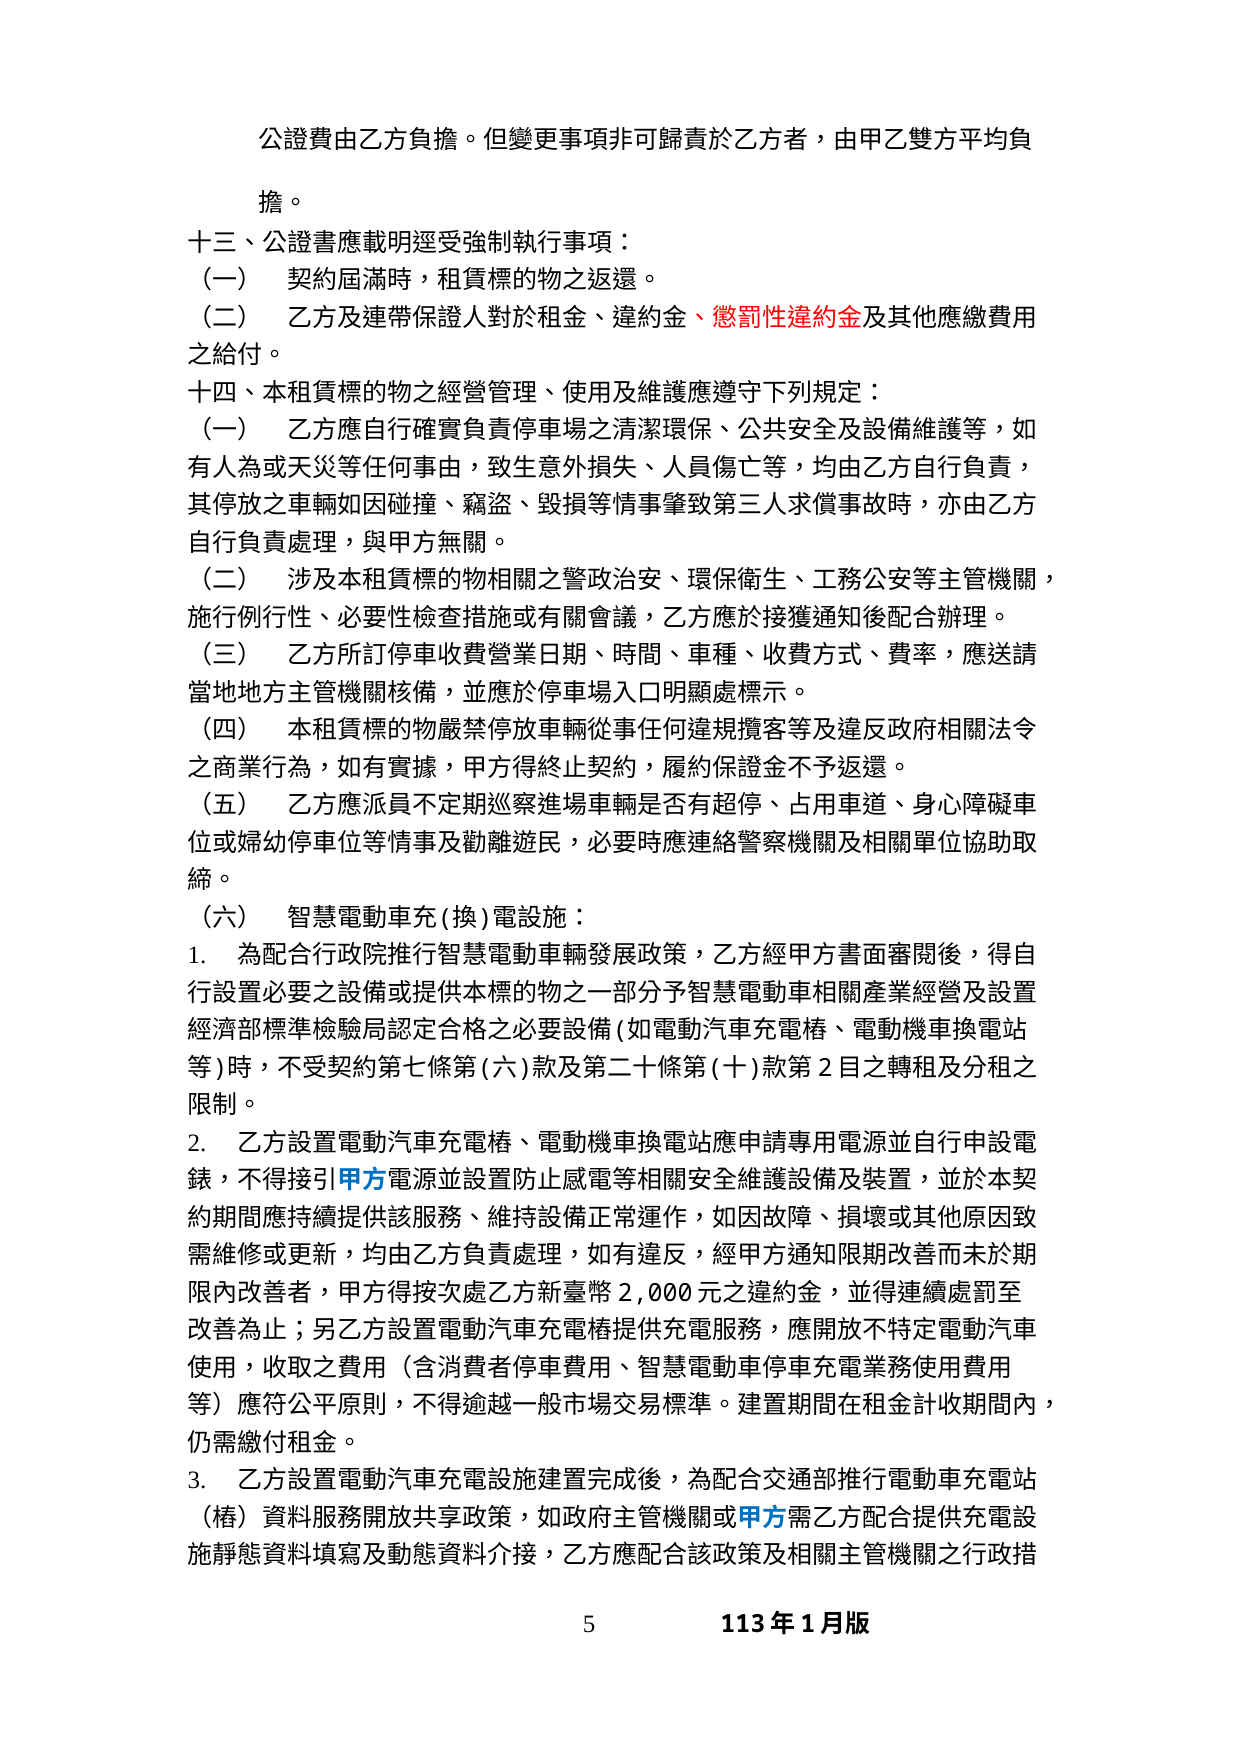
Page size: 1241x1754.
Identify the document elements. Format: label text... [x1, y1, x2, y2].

list 乙方應派員不定期巡察進場車輛是否有超停、占用車道、身心障礙車位或婦幼停車位等情事及勸離遊民，必要時應連絡警察機關及相關單位協助取締。 [187, 784, 1047, 896]
list 為配合行政院推行智慧電動車輛發展政策，乙方經甲方書面審閱後，得自行設置必要之設備或提供本標的物之一部分予智慧電動車相關產業經營及設置經濟部標準檢驗局認定合格之必要設備(如電動汽車充電樁、電動機車換電站等)時，不受契約第七條第(六)款及第二十條第(十)款第2目之轉租及分租之限制。 [187, 934, 1047, 1121]
text 公證後涉有需變更事項者，乙方應配合再洽公證人辦理補充或更正公證，公證費由乙方負擔。但變更事項非可歸責於乙方者，由甲乙雙方平均負擔。 [258, 96, 1053, 221]
list 乙方所訂停車收費營業日期、時間、車種、收費方式、費率，應送請當地地方主管機關核備，並應於停車場入口明顯處標示。 [187, 634, 1047, 709]
list 乙方設置電動汽車充電設施建置完成後，為配合交通部推行電動車充電站（樁）資料服務開放共享政策，如政府主管機關或甲方需乙方配合提供充電設施靜態資料填寫及動態資料介接，乙方應配合該政策及相關主管機關之行政措 [187, 1459, 1047, 1571]
list 本租賃標的物嚴禁停放車輛從事任何違規攬客等及違反政府相關法令之商業行為，如有實據，甲方得終止契約，履約保證金不予返還。 [187, 709, 1047, 784]
list 智慧電動車充(換)電設施： [187, 896, 1047, 934]
list 涉及本租賃標的物相關之警政治安、環保衛生、工務公安等主管機關，施行例行性、必要性檢查措施或有關會議，乙方應於接獲通知後配合辦理。 [187, 559, 1047, 634]
list 乙方及連帶保證人對於租金、違約金、懲罰性違約金及其他應繳費用之給付。 [187, 296, 1047, 371]
text 十四、本租賃標的物之經營管理、使用及維護應遵守下列規定： [187, 371, 1053, 409]
list 乙方設置電動汽車充電樁、電動機車換電站應申請專用電源並自行申設電錶，不得接引甲方電源並設置防止感電等相關安全維護設備及裝置，並於本契約期間應持續提供該服務、維持設備正常運作，如因故障、損壞或其他原因致需維修或更新，均由乙方負責處理，如有違反，經甲方通知限期改善而未於期限內改善者，甲方得按次處乙方新臺幣2,000元之違約金，並得連續處罰至改善為止；另乙方設置電動汽車充電樁提供充電服務，應開放不特定電動汽車使用，收取之費用（含消費者停車費用、智慧電動車停車充電業務使用費用等）應符公平原則，不得逾越一般市場交易標準。建置期間在租金計收期間內，仍需繳付租金。 [187, 1121, 1047, 1459]
list 乙方應自行確實負責停車場之清潔環保、公共安全及設備維護等，如有人為或天災等任何事由，致生意外損失、人員傷亡等，均由乙方自行負責，其停放之車輛如因碰撞、竊盜、毀損等情事肇致第三人求償事故時，亦由乙方自行負責處理，與甲方無關。 [187, 409, 1047, 559]
list 契約屆滿時，租賃標的物之返還。 [187, 259, 1047, 296]
text 十三、公證書應載明逕受強制執行事項： [187, 221, 1053, 259]
